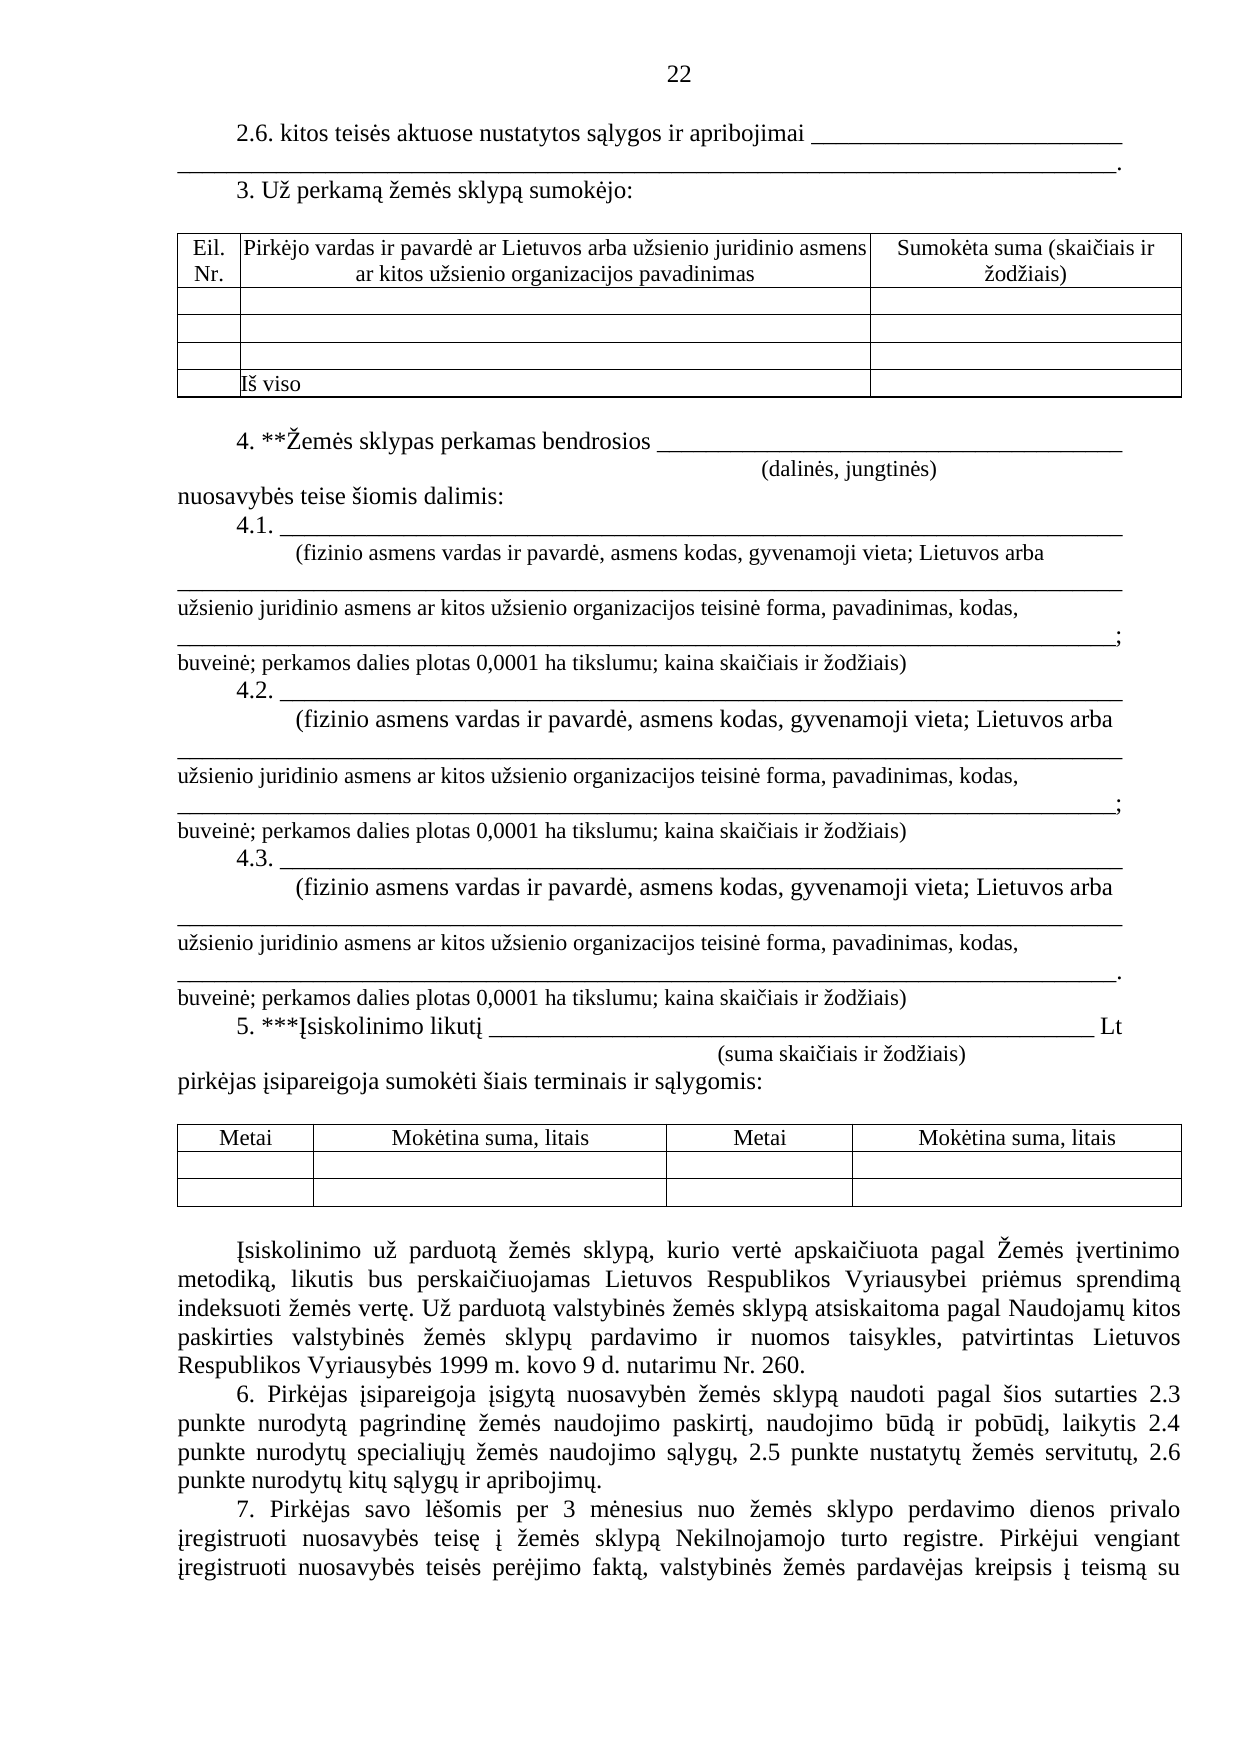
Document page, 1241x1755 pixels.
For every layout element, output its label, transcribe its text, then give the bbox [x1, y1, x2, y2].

text _ . [177, 956, 1181, 984]
text 4.2. [177, 675, 1181, 704]
table_cell [314, 1179, 666, 1206]
table_cell [871, 343, 1181, 369]
text _ ; [177, 620, 1181, 649]
table_cell [178, 315, 240, 342]
text _ [177, 565, 1181, 594]
table_cell [871, 315, 1181, 342]
table_cell [178, 1179, 313, 1206]
text (fizinio asmens vardas ir pavardė, asmens kodas, gyvenamoji vieta; Lietuvos arba [295, 704, 1181, 733]
table_header Pirkėjo vardas ir pavardė ar Lietuvos arba užsienio juridinio asmens ar kitos užsienio organizacijos pavadinimas [241, 234, 870, 287]
text _ [177, 733, 1181, 762]
text (fizinio asmens vardas ir pavardė, asmens kodas, gyvenamoji vieta; Lietuvos arba [295, 539, 1181, 565]
table_header Sumokėta suma (skaičiais ir žodžiais) [871, 234, 1181, 287]
text 3. Už perkamą žemės sklypą sumokėjo: [177, 176, 1181, 204]
table_cell [667, 1152, 852, 1178]
table_cell [667, 1179, 852, 1206]
text 7. Pirkėjas savo lėšomis per 3 mėnesius nuo žemės sklypo perdavimo dienos privalo įregistruoti nuosavybės teisę į žemės sklypą Nekilnojamojo turto registre. Pirkėjui vengiant įregistruoti nuosavybės teisės perėjimo faktą, valstybinės žemės pardavėjas kreipsis į teismą su [177, 1494, 1181, 1580]
text buveinė; perkamos dalies plotas 0,0001 ha tikslumu; kaina skaičiais ir žodžiais) [177, 817, 1181, 843]
text (dalinės, jungtinės) [702, 455, 1181, 481]
table_cell [314, 1152, 666, 1178]
text 2.6. kitos teisės aktuose nustatytos sąlygos ir apribojimai [177, 118, 1181, 147]
table_cell [241, 315, 870, 342]
table_header Metai [178, 1125, 313, 1151]
table_cell [178, 288, 240, 314]
table_header Mokėtina suma, litais [314, 1125, 666, 1151]
table_cell [853, 1179, 1181, 1206]
table_cell [178, 343, 240, 369]
text nuosavybės teise šiomis dalimis: [177, 481, 1181, 510]
table_cell [178, 1152, 313, 1178]
table_cell [871, 288, 1181, 314]
text buveinė; perkamos dalies plotas 0,0001 ha tikslumu; kaina skaičiais ir žodžiais) [177, 984, 1181, 1011]
table_cell [853, 1152, 1181, 1178]
text buveinė; perkamos dalies plotas 0,0001 ha tikslumu; kaina skaičiais ir žodžiais) [177, 649, 1181, 675]
text užsienio juridinio asmens ar kitos užsienio organizacijos teisinė forma, pavadinimas, kodas, [177, 594, 1181, 620]
text 6. Pirkėjas įsipareigoja įsigytą nuosavybėn žemės sklypą naudoti pagal šios sutarties 2.3 punkte nurodytą pagrindinę žemės naudojimo paskirtį, naudojimo būdą ir pobūdį, laikytis 2.4 punkte nurodytų specialiųjų žemės naudojimo sąlygų, 2.5 punkte nustatytų žemės servitutų, 2.6 punkte nurodytų kitų sąlygų ir apribojimų. [177, 1379, 1181, 1494]
table_header Metai [667, 1125, 852, 1151]
text (fizinio asmens vardas ir pavardė, asmens kodas, gyvenamoji vieta; Lietuvos arba [295, 872, 1181, 901]
text Įsiskolinimo už parduotą žemės sklypą, kurio vertė apskaičiuota pagal Žemės įvertinimo metodiką, likutis bus perskaičiuojamas Lietuvos Respublikos Vyriausybei priėmus sprendimą indeksuoti žemės vertę. Už parduotą valstybinės žemės sklypą atsiskaitoma pagal Naudojamų kitos paskirties valstybinės žemės sklypų pardavimo ir nuomos taisykles, patvirtintas Lietuvos Respublikos Vyriausybės 1999 m. kovo 9 d. nutarimu Nr. 260. [177, 1235, 1181, 1379]
text 4. **Žemės sklypas perkamas bendrosios [177, 426, 1181, 455]
text 5. ***Įsiskolinimo likutį Lt [177, 1011, 1181, 1039]
table_header Mokėtina suma, litais [853, 1125, 1181, 1151]
table_cell [241, 288, 870, 314]
text 4.3. [177, 843, 1181, 872]
text _ . [177, 147, 1181, 176]
table_cell Iš viso [241, 370, 870, 396]
table_header Eil. Nr. [178, 234, 240, 287]
table_cell [178, 370, 240, 396]
text _ [177, 901, 1181, 929]
text užsienio juridinio asmens ar kitos užsienio organizacijos teisinė forma, pavadinimas, kodas, [177, 929, 1181, 956]
table_cell [241, 343, 870, 369]
text 4.1. [177, 510, 1181, 539]
text _ ; [177, 788, 1181, 817]
text pirkėjas įsipareigoja sumokėti šiais terminais ir sąlygomis: [177, 1066, 1181, 1095]
text užsienio juridinio asmens ar kitos užsienio organizacijos teisinė forma, pavadinimas, kodas, [177, 762, 1181, 788]
table_cell [871, 370, 1181, 396]
text (suma skaičiais ir žodžiais) [502, 1039, 1181, 1066]
